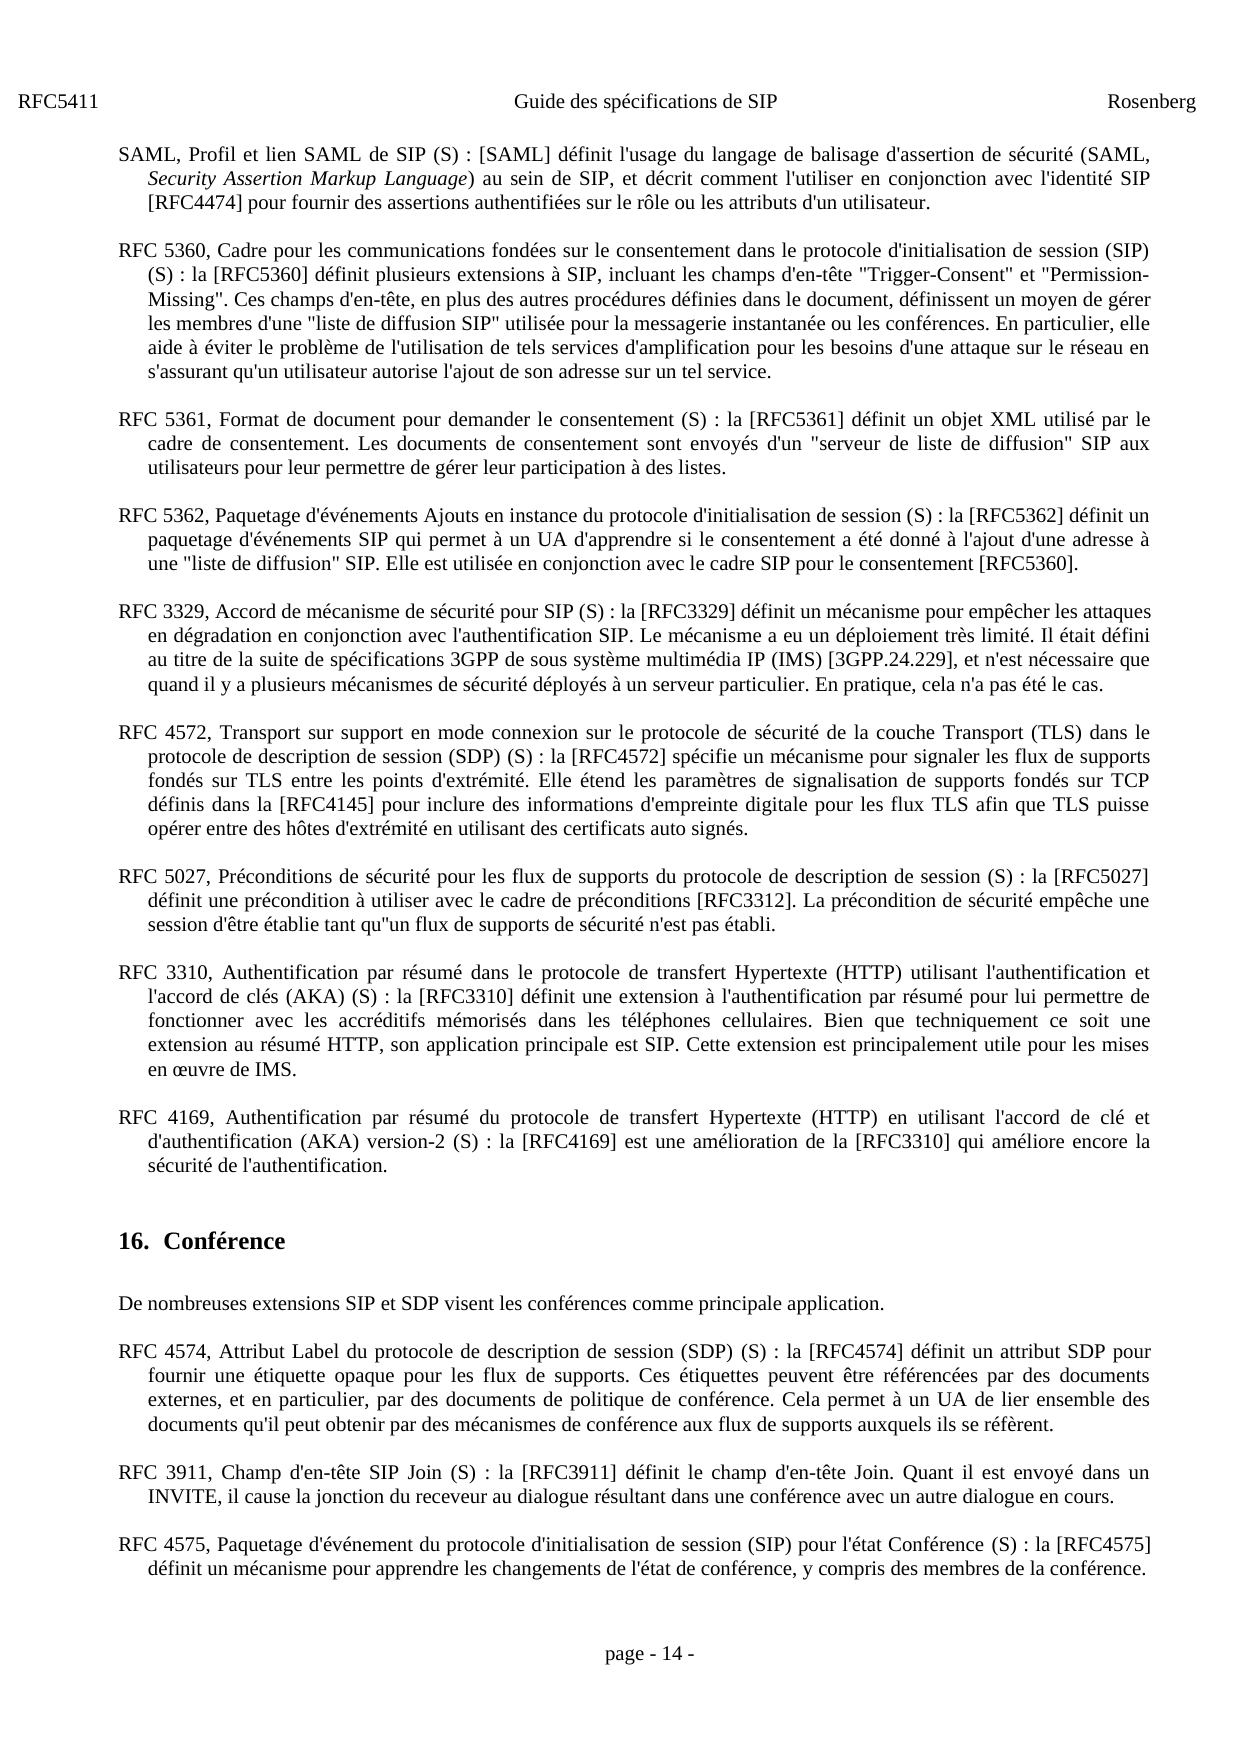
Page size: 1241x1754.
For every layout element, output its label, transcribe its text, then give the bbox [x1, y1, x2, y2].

text RFC 3329, Accord de mécanisme de sécurité pour SIP (S) : la [RFC3329] définit un mécanisme pour empêcher les attaques en dégradation en conjonction avec l'authentification SIP. Le mécanisme a eu un déploiement très limité. Il était défini au titre de la suite de spécifications 3GPP de sous système multimédia IP (IMS) [3GPP.24.229], et n'est nécessaire que quand il y a plusieurs mécanismes de sécurité déployés à un serveur particulier. En pratique, cela n'a pas été le cas. [118, 599, 1152, 696]
text SAML, Profil et lien SAML de SIP (S) : [SAML] définit l'usage du langage de balisage d'assertion de sécurité (SAML, Security Assertion Markup Language) au sein de SIP, et décrit comment l'utiliser en conjonction avec l'identité SIP [RFC4474] pour fournir des assertions authentifiées sur le rôle ou les attributs d'un utilisateur. [118, 142, 1152, 214]
text RFC 3310, Authentification par résumé dans le protocole de transfert Hypertexte (HTTP) utilisant l'authentification et l'accord de clés (AKA) (S) : la [RFC3310] définit une extension à l'authentification par résumé pour lui permettre de fonctionner avec les accréditifs mémorisés dans les téléphones cellulaires. Bien que techniquement ce soit une extension au résumé HTTP, son application principale est SIP. Cette extension est principalement utile pour les mises en œuvre de IMS. [118, 960, 1152, 1081]
text RFC 5362, Paquetage d'événements Ajouts en instance du protocole d'initialisation de session (S) : la [RFC5362] définit un paquetage d'événements SIP qui permet à un UA d'apprendre si le consentement a été donné à l'ajout d'une adresse à une "liste de diffusion" SIP. Elle est utilisée en conjonction avec le cadre SIP pour le consentement [RFC5360]. [118, 503, 1152, 575]
text RFC 5360, Cadre pour les communications fondées sur le consentement dans le protocole d'initialisation de session (SIP) (S) : la [RFC5360] définit plusieurs extensions à SIP, incluant les champs d'en-tête "Trigger-Consent" et "Permission-Missing". Ces champs d'en-tête, en plus des autres procédures définies dans le document, définissent un moyen de gérer les membres d'une "liste de diffusion SIP" utilisée pour la messagerie instantanée ou les conférences. En particulier, elle aide à éviter le problème de l'utilisation de tels services d'amplification pour les besoins d'une attaque sur le réseau en s'assurant qu'un utilisateur autorise l'ajout de son adresse sur un tel service. [118, 238, 1152, 383]
text RFC 4574, Attribut Label du protocole de description de session (SDP) (S) : la [RFC4574] définit un attribut SDP pour fournir une étiquette opaque pour les flux de supports. Ces étiquettes peuvent être référencées par des documents externes, et en particulier, par des documents de politique de conférence. Cela permet à un UA de lier ensemble des documents qu'il peut obtenir par des mécanismes de conférence aux flux de supports auxquels ils se réfèrent. [118, 1339, 1152, 1436]
text RFC 4575, Paquetage d'événement du protocole d'initialisation de session (SIP) pour l'état Conférence (S) : la [RFC4575] définit un mécanisme pour apprendre les changements de l'état de conférence, y compris des membres de la conférence. [118, 1532, 1152, 1580]
text RFC 3911, Champ d'en-tête SIP Join (S) : la [RFC3911] définit le champ d'en-tête Join. Quant il est envoyé dans un INVITE, il cause la jonction du receveur au dialogue résultant dans une conférence avec un autre dialogue en cours. [118, 1459, 1152, 1508]
text RFC 5027, Préconditions de sécurité pour les flux de supports du protocole de description de session (S) : la [RFC5027] définit une précondition à utiliser avec le cadre de préconditions [RFC3312]. La précondition de sécurité empêche une session d'être établie tant qu''un flux de supports de sécurité n'est pas établi. [118, 864, 1152, 936]
text RFC 5361, Format de document pour demander le consentement (S) : la [RFC5361] définit un objet XML utilisé par le cadre de consentement. Les documents de consentement sont envoyés d'un "serveur de liste de diffusion" SIP aux utilisateurs pour leur permettre de gérer leur participation à des listes. [118, 407, 1152, 479]
text RFC 4169, Authentification par résumé du protocole de transfert Hypertexte (HTTP) en utilisant l'accord de clé et d'authentification (AKA) version-2 (S) : la [RFC4169] est une amélioration de la [RFC3310] qui améliore encore la sécurité de l'authentification. [118, 1104, 1152, 1177]
text De nombreuses extensions SIP et SDP visent les conférences comme principale application. [118, 1291, 1152, 1315]
text RFC 4572, Transport sur support en mode connexion sur le protocole de sécurité de la couche Transport (TLS) dans le protocole de description de session (SDP) (S) : la [RFC4572] spécifie un mécanisme pour signaler les flux de supports fondés sur TLS entre les points d'extrémité. Elle étend les paramètres de signalisation de supports fondés sur TCP définis dans la [RFC4145] pour inclure des informations d'empreinte digitale pour les flux TLS afin que TLS puisse opérer entre des hôtes d'extrémité en utilisant des certificats auto signés. [118, 719, 1152, 840]
subtitle 16. Conférence [118, 1226, 1152, 1254]
